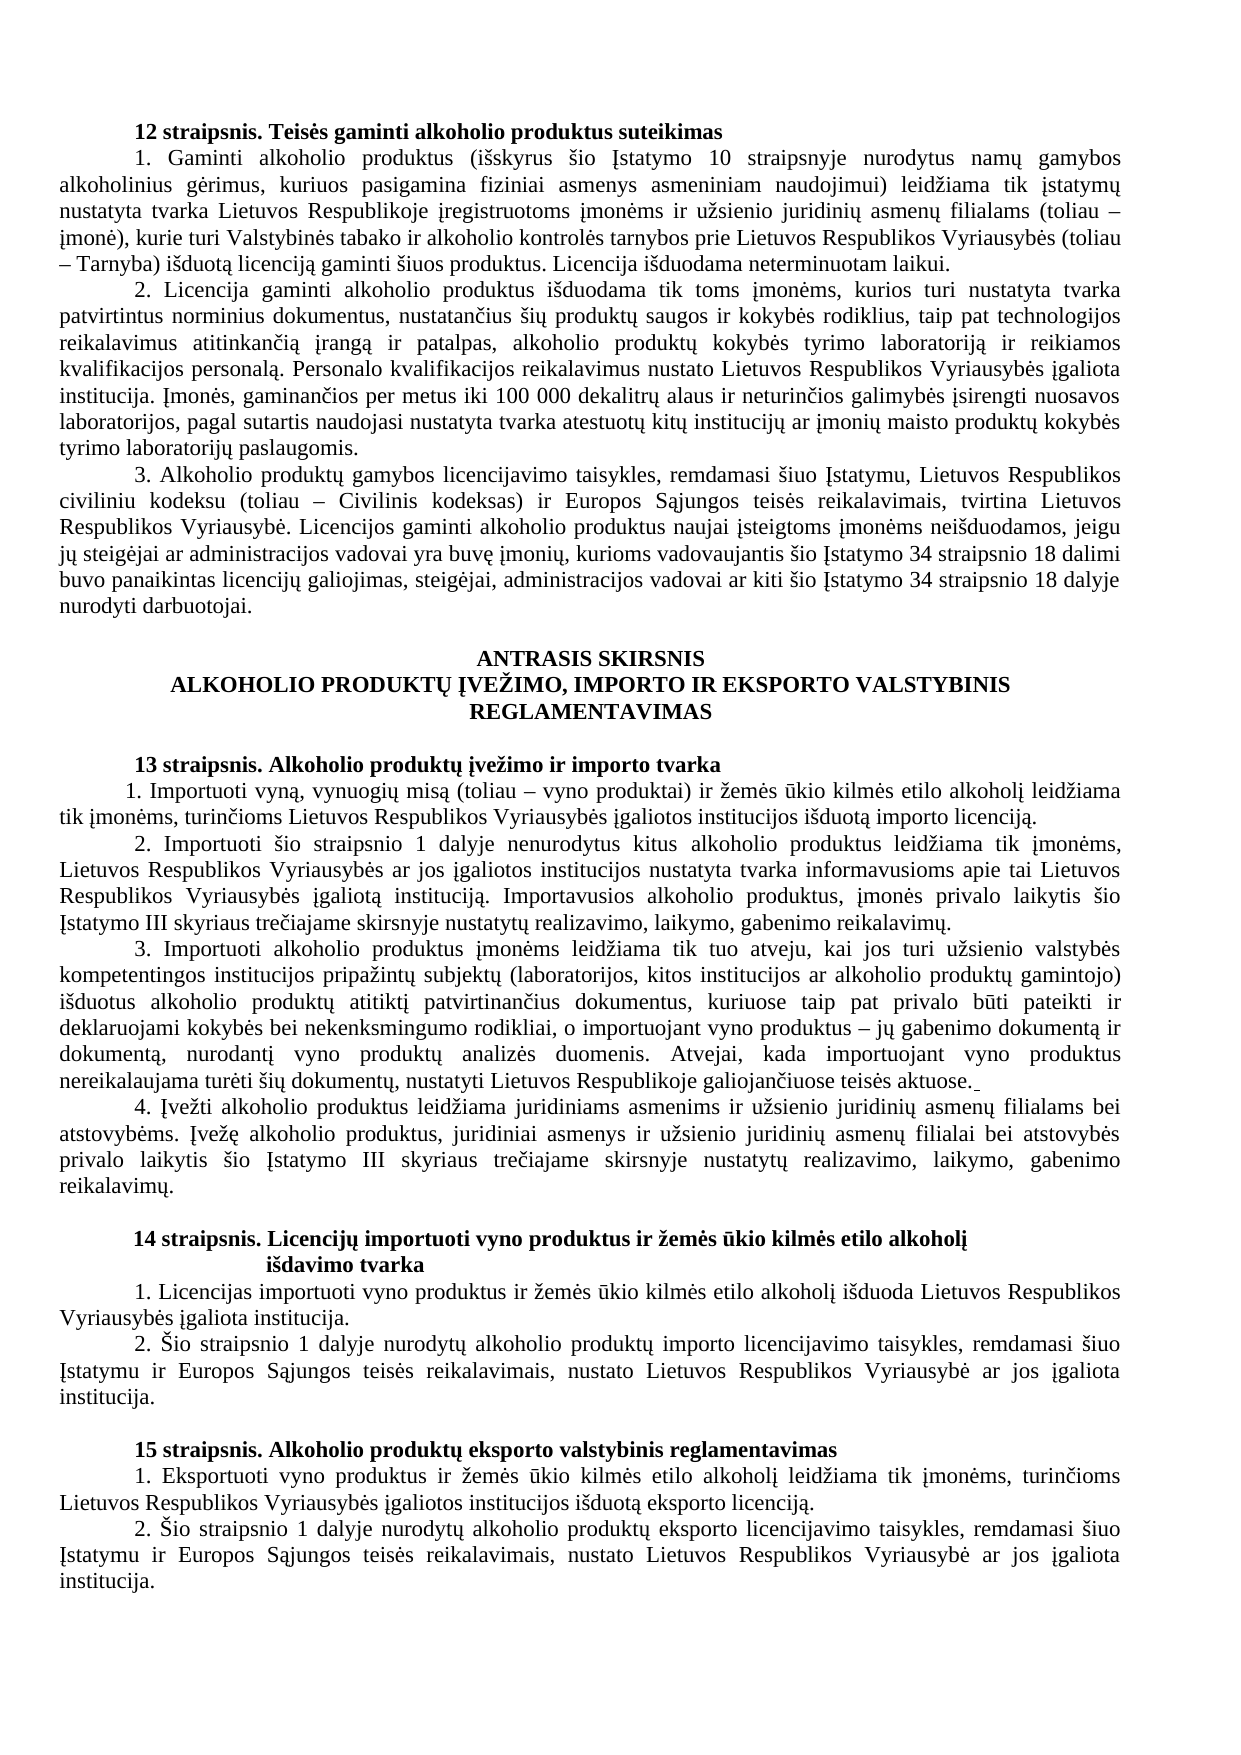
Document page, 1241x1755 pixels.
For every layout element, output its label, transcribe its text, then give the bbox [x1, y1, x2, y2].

text ALKOHOLIO PRODUKTŲ ĮVEŽIMO, IMPORTO IR EKSPORTO VALSTYBINIS REGLAMENTAVIMAS [59, 672, 1122, 724]
text 1. Licencijas importuoti vyno produktus ir žemės ūkio kilmės etilo alkoholį išduoda Lietuvos Respublikos Vyriausybės įgaliota institucija. [59, 1278, 1122, 1330]
text 13 straipsnis. Alkoholio produktų įvežimo ir importo tvarka [59, 751, 1122, 777]
text 2. Šio straipsnio 1 dalyje nurodytų alkoholio produktų importo licencijavimo taisykles, remdamasi šiuo Įstatymu ir Europos Sąjungos teisės reikalavimais, nustato Lietuvos Respublikos Vyriausybė ar jos įgaliota institucija. [59, 1330, 1122, 1409]
text išdavimo tvarka [59, 1251, 1122, 1278]
text 3. Importuoti alkoholio produktus įmonėms leidžiama tik tuo atveju, kai jos turi užsienio valstybės kompetentingos institucijos pripažintų subjektų (laboratorijos, kitos institucijos ar alkoholio produktų gamintojo) išduotus alkoholio produktų atitiktį patvirtinančius dokumentus, kuriuose taip pat privalo būti pateikti ir deklaruojami kokybės bei nekenksmingumo rodikliai, o importuojant vyno produktus – jų gabenimo dokumentą ir dokumentą, nurodantį vyno produktų analizės duomenis. Atvejai, kada importuojant vyno produktus nereikalaujama turėti šių dokumentų, nustatyti Lietuvos Respublikoje galiojančiuose teisės aktuose. [59, 935, 1122, 1093]
text 1. Gaminti alkoholio produktus (išskyrus šio Įstatymo 10 straipsnyje nurodytus namų gamybos alkoholinius gėrimus, kuriuos pasigamina fiziniai asmenys asmeniniam naudojimui) leidžiama tik įstatymų nustatyta tvarka Lietuvos Respublikoje įregistruotoms įmonėms ir užsienio juridinių asmenų filialams (toliau – įmonė), kurie turi Valstybinės tabako ir alkoholio kontrolės tarnybos prie Lietuvos Respublikos Vyriausybės (toliau – Tarnyba) išduotą licenciją gaminti šiuos produktus. Licencija išduodama neterminuotam laikui. [59, 144, 1122, 276]
text 15 straipsnis. Alkoholio produktų eksporto valstybinis reglamentavimas [59, 1436, 1122, 1462]
text ANTRASIS SKIRSNIS [59, 645, 1122, 672]
text 3. Alkoholio produktų gamybos licencijavimo taisykles, remdamasi šiuo Įstatymu, Lietuvos Respublikos civiliniu kodeksu (toliau – Civilinis kodeksas) ir Europos Sąjungos teisės reikalavimais, tvirtina Lietuvos Respublikos Vyriausybė. Licencijos gaminti alkoholio produktus naujai įsteigtoms įmonėms neišduodamos, jeigu jų steigėjai ar administracijos vadovai yra buvę įmonių, kurioms vadovaujantis šio Įstatymo 34 straipsnio 18 dalimi buvo panaikintas licencijų galiojimas, steigėjai, administracijos vadovai ar kiti šio Įstatymo 34 straipsnio 18 dalyje nurodyti darbuotojai. [59, 461, 1122, 619]
text 1. Importuoti vyną, vynuogių misą (toliau – vyno produktai) ir žemės ūkio kilmės etilo alkoholį leidžiama tik įmonėms, turinčioms Lietuvos Respublikos Vyriausybės įgaliotos institucijos išduotą importo licenciją. [59, 777, 1122, 830]
text 1. Eksportuoti vyno produktus ir žemės ūkio kilmės etilo alkoholį leidžiama tik įmonėms, turinčioms Lietuvos Respublikos Vyriausybės įgaliotos institucijos išduotą eksporto licenciją. [59, 1462, 1122, 1515]
text 4. Įvežti alkoholio produktus leidžiama juridiniams asmenims ir užsienio juridinių asmenų filialams bei atstovybėms. Įvežę alkoholio produktus, juridiniai asmenys ir užsienio juridinių asmenų filialai bei atstovybės privalo laikytis šio Įstatymo III skyriaus trečiajame skirsnyje nustatytų realizavimo, laikymo, gabenimo reikalavimų. [59, 1093, 1122, 1199]
text 14 straipsnis. Licencijų importuoti vyno produktus ir žemės ūkio kilmės etilo alkoholį [59, 1225, 1122, 1251]
text 2. Licencija gaminti alkoholio produktus išduodama tik toms įmonėms, kurios turi nustatyta tvarka patvirtintus norminius dokumentus, nustatančius šių produktų saugos ir kokybės rodiklius, taip pat technologijos reikalavimus atitinkančią įrangą ir patalpas, alkoholio produktų kokybės tyrimo laboratoriją ir reikiamos kvalifikacijos personalą. Personalo kvalifikacijos reikalavimus nustato Lietuvos Respublikos Vyriausybės įgaliota institucija. Įmonės, gaminančios per metus iki 100 000 dekalitrų alaus ir neturinčios galimybės įsirengti nuosavos laboratorijos, pagal sutartis naudojasi nustatyta tvarka atestuotų kitų institucijų ar įmonių maisto produktų kokybės tyrimo laboratorijų paslaugomis. [59, 276, 1122, 461]
text 2. Importuoti šio straipsnio 1 dalyje nenurodytus kitus alkoholio produktus leidžiama tik įmonėms, Lietuvos Respublikos Vyriausybės ar jos įgaliotos institucijos nustatyta tvarka informavusioms apie tai Lietuvos Respublikos Vyriausybės įgaliotą instituciją. Importavusios alkoholio produktus, įmonės privalo laikytis šio Įstatymo III skyriaus trečiajame skirsnyje nustatytų realizavimo, laikymo, gabenimo reikalavimų. [59, 830, 1122, 935]
text 12 straipsnis. Teisės gaminti alkoholio produktus suteikimas [59, 118, 1122, 144]
text 2. Šio straipsnio 1 dalyje nurodytų alkoholio produktų eksporto licencijavimo taisykles, remdamasi šiuo Įstatymu ir Europos Sąjungos teisės reikalavimais, nustato Lietuvos Respublikos Vyriausybė ar jos įgaliota institucija. [59, 1515, 1122, 1594]
